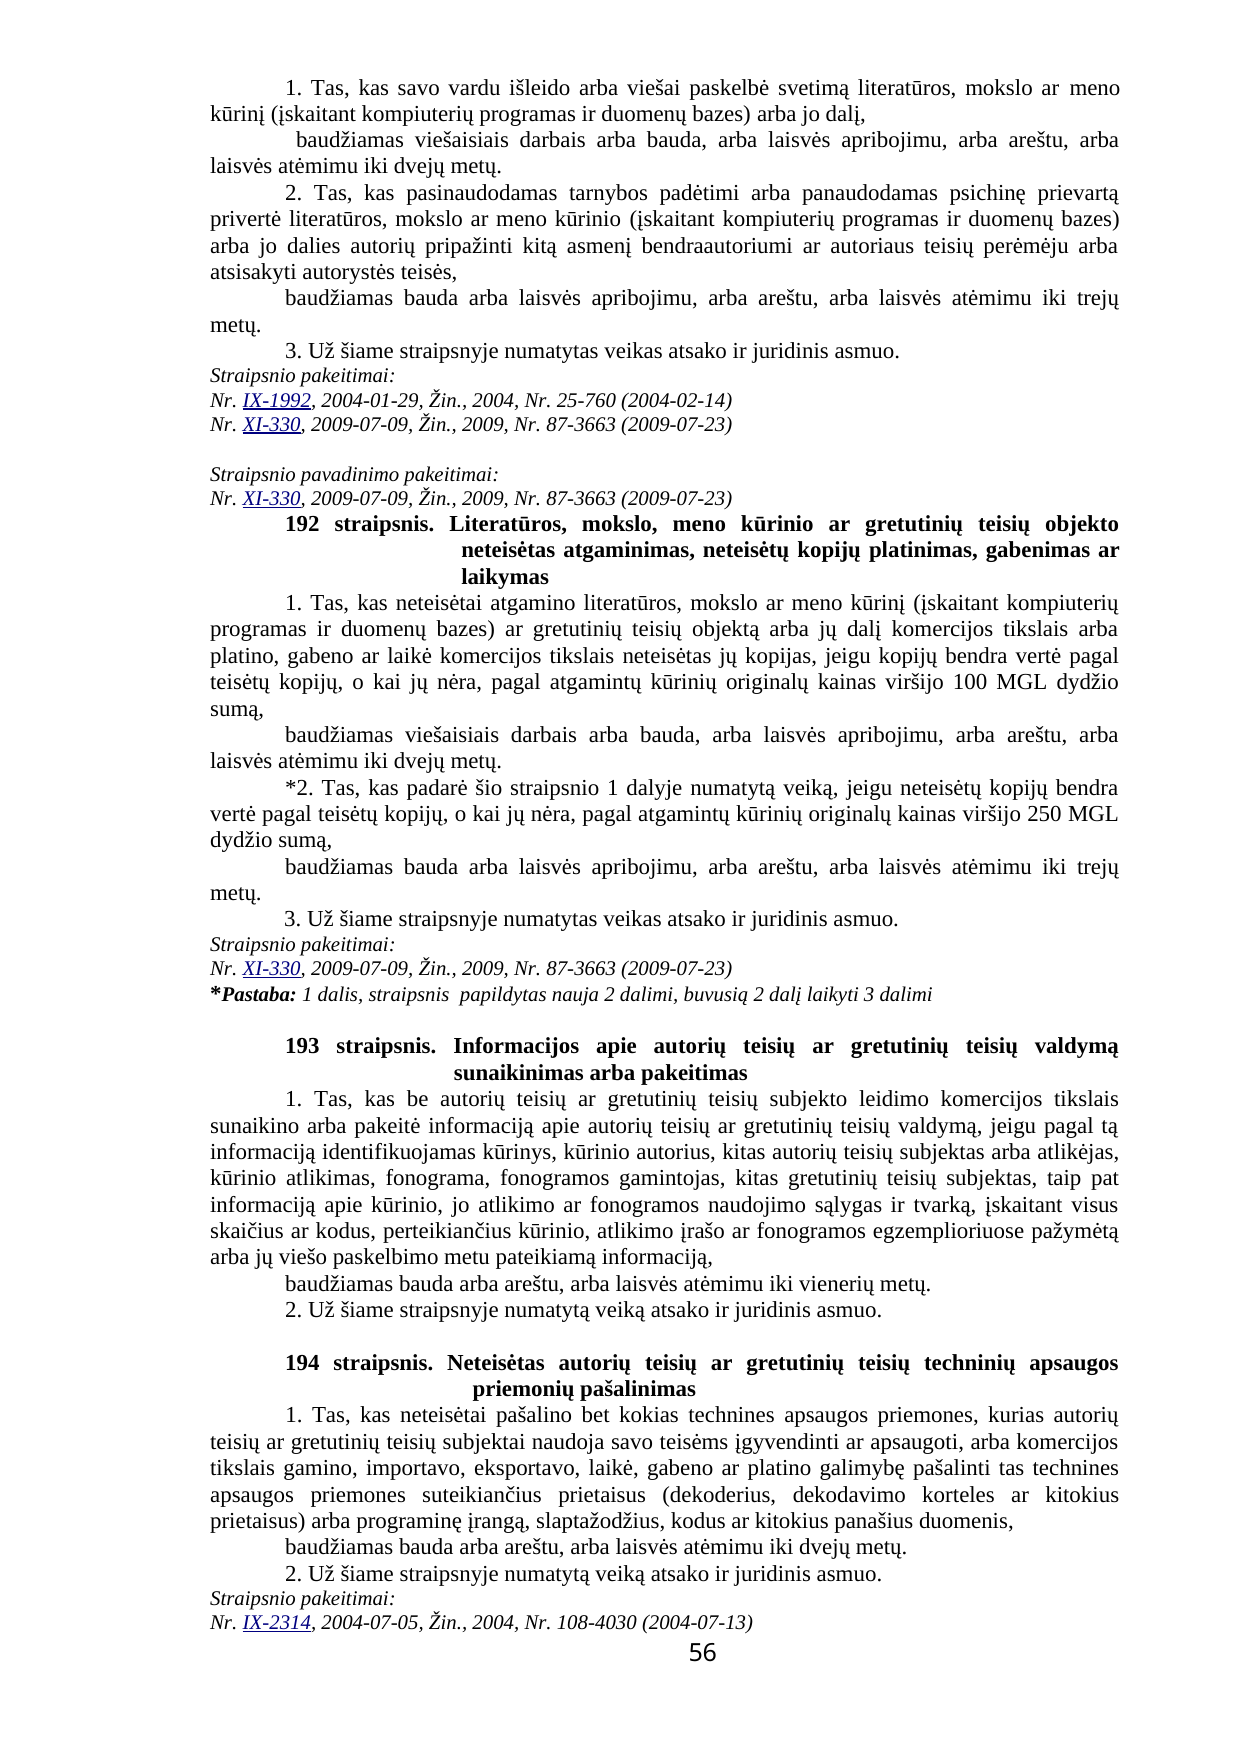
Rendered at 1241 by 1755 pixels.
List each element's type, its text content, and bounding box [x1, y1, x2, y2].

text Nr. XI-330, 2009-07-09, Žin., 2009, Nr. 87-3663 (2009-07-23) [210, 412, 1120, 436]
text 192 straipsnis. Literatūros, mokslo, meno kūrinio ar gretutinių teisių objekto neteisėtas atgaminimas, neteisėtų kopijų platinimas, gabenimas ar laikymas [285, 510, 1120, 589]
text Nr. XI-330, 2009-07-09, Žin., 2009, Nr. 87-3663 (2009-07-23) [210, 956, 1120, 980]
text Nr. XI-330, 2009-07-09, Žin., 2009, Nr. 87-3663 (2009-07-23) [210, 486, 1120, 510]
text 3. Už šiame straipsnyje numatytas veikas atsako ir juridinis asmuo. [210, 905, 1120, 932]
text 193 straipsnis. Informacijos apie autorių teisių ar gretutinių teisių valdymą sunaikinimas arba pakeitimas [285, 1033, 1120, 1085]
text baudžiamas bauda arba areštu, arba laisvės atėmimu iki vienerių metų. [210, 1270, 1120, 1296]
text 1. Tas, kas neteisėtai pašalino bet kokias technines apsaugos priemones, kurias autorių teisių ar gretutinių teisių subjektai naudoja savo teisėms įgyvendinti ar apsaugoti, arba komercijos tikslais gamino, importavo, eksportavo, laikė, gabeno ar platino galimybę pašalinti tas technines apsaugos priemones suteikiančius prietaisus (dekoderius, dekodavimo korteles ar kitokius prietaisus) arba programinę įrangą, slaptažodžius, kodus ar kitokius panašius duomenis, [210, 1402, 1120, 1533]
text Straipsnio pakeitimai: [210, 363, 1120, 387]
text Nr. IX-1992, 2004-01-29, Žin., 2004, Nr. 25-760 (2004-02-14) [210, 387, 1120, 412]
text 2. Už šiame straipsnyje numatytą veiką atsako ir juridinis asmuo. [210, 1560, 1120, 1586]
text Straipsnio pavadinimo pakeitimai: [210, 462, 1120, 486]
text 2. Už šiame straipsnyje numatytą veiką atsako ir juridinis asmuo. [210, 1296, 1120, 1322]
text 1. Tas, kas neteisėtai atgamino literatūros, mokslo ar meno kūrinį (įskaitant kompiuterių programas ir duomenų bazes) ar gretutinių teisių objektą arba jų dalį komercijos tikslais arba platino, gabeno ar laikė komercijos tikslais neteisėtas jų kopijas, jeigu kopijų bendra vertė pagal teisėtų kopijų, o kai jų nėra, pagal atgamintų kūrinių originalų kainas viršijo 100 MGL dydžio sumą, [210, 589, 1120, 721]
text baudžiamas bauda arba laisvės apribojimu, arba areštu, arba laisvės atėmimu iki trejų metų. [210, 853, 1120, 905]
text baudžiamas viešaisiais darbais arba bauda, arba laisvės apribojimu, arba areštu, arba laisvės atėmimu iki dvejų metų. [210, 721, 1120, 774]
text baudžiamas bauda arba areštu, arba laisvės atėmimu iki dvejų metų. [210, 1533, 1120, 1560]
text 2. Tas, kas pasinaudodamas tarnybos padėtimi arba panaudodamas psichinę prievartą privertė literatūros, mokslo ar meno kūrinio (įskaitant kompiuterių programas ir duomenų bazes) arba jo dalies autorių pripažinti kitą asmenį bendraautoriumi ar autoriaus teisių perėmėju arba atsisakyti autorystės teisės, [210, 179, 1120, 284]
text Nr. IX-2314, 2004-07-05, Žin., 2004, Nr. 108-4030 (2004-07-13) [210, 1610, 1120, 1634]
text 194 straipsnis. Neteisėtas autorių teisių ar gretutinių teisių techninių apsaugos priemonių pašalinimas [285, 1349, 1120, 1402]
text baudžiamas bauda arba laisvės apribojimu, arba areštu, arba laisvės atėmimu iki trejų metų. [210, 284, 1120, 337]
text 3. Už šiame straipsnyje numatytas veikas atsako ir juridinis asmuo. [210, 337, 1120, 363]
text *Pastaba: 1 dalis, straipsnis papildytas nauja 2 dalimi, buvusią 2 dalį laikyti 3 dalimi [210, 980, 1120, 1006]
text 1. Tas, kas be autorių teisių ar gretutinių teisių subjekto leidimo komercijos tikslais sunaikino arba pakeitė informaciją apie autorių teisių ar gretutinių teisių valdymą, jeigu pagal tą informaciją identifikuojamas kūrinys, kūrinio autorius, kitas autorių teisių subjektas arba atlikėjas, kūrinio atlikimas, fonograma, fonogramos gamintojas, kitas gretutinių teisių subjektas, taip pat informaciją apie kūrinio, jo atlikimo ar fonogramos naudojimo sąlygas ir tvarką, įskaitant visus skaičius ar kodus, perteikiančius kūrinio, atlikimo įrašo ar fonogramos egzemplioriuose pažymėtą arba jų viešo paskelbimo metu pateikiamą informaciją, [210, 1085, 1120, 1270]
text Straipsnio pakeitimai: [210, 1586, 1120, 1610]
text Straipsnio pakeitimai: [210, 932, 1120, 956]
text baudžiamas viešaisiais darbais arba bauda, arba laisvės apribojimu, arba areštu, arba laisvės atėmimu iki dvejų metų. [210, 126, 1120, 179]
text 1. Tas, kas savo vardu išleido arba viešai paskelbė svetimą literatūros, mokslo ar meno kūrinį (įskaitant kompiuterių programas ir duomenų bazes) arba jo dalį, [210, 73, 1120, 126]
text *2. Tas, kas padarė šio straipsnio 1 dalyje numatytą veiką, jeigu neteisėtų kopijų bendra vertė pagal teisėtų kopijų, o kai jų nėra, pagal atgamintų kūrinių originalų kainas viršijo 250 MGL dydžio sumą, [210, 774, 1120, 853]
